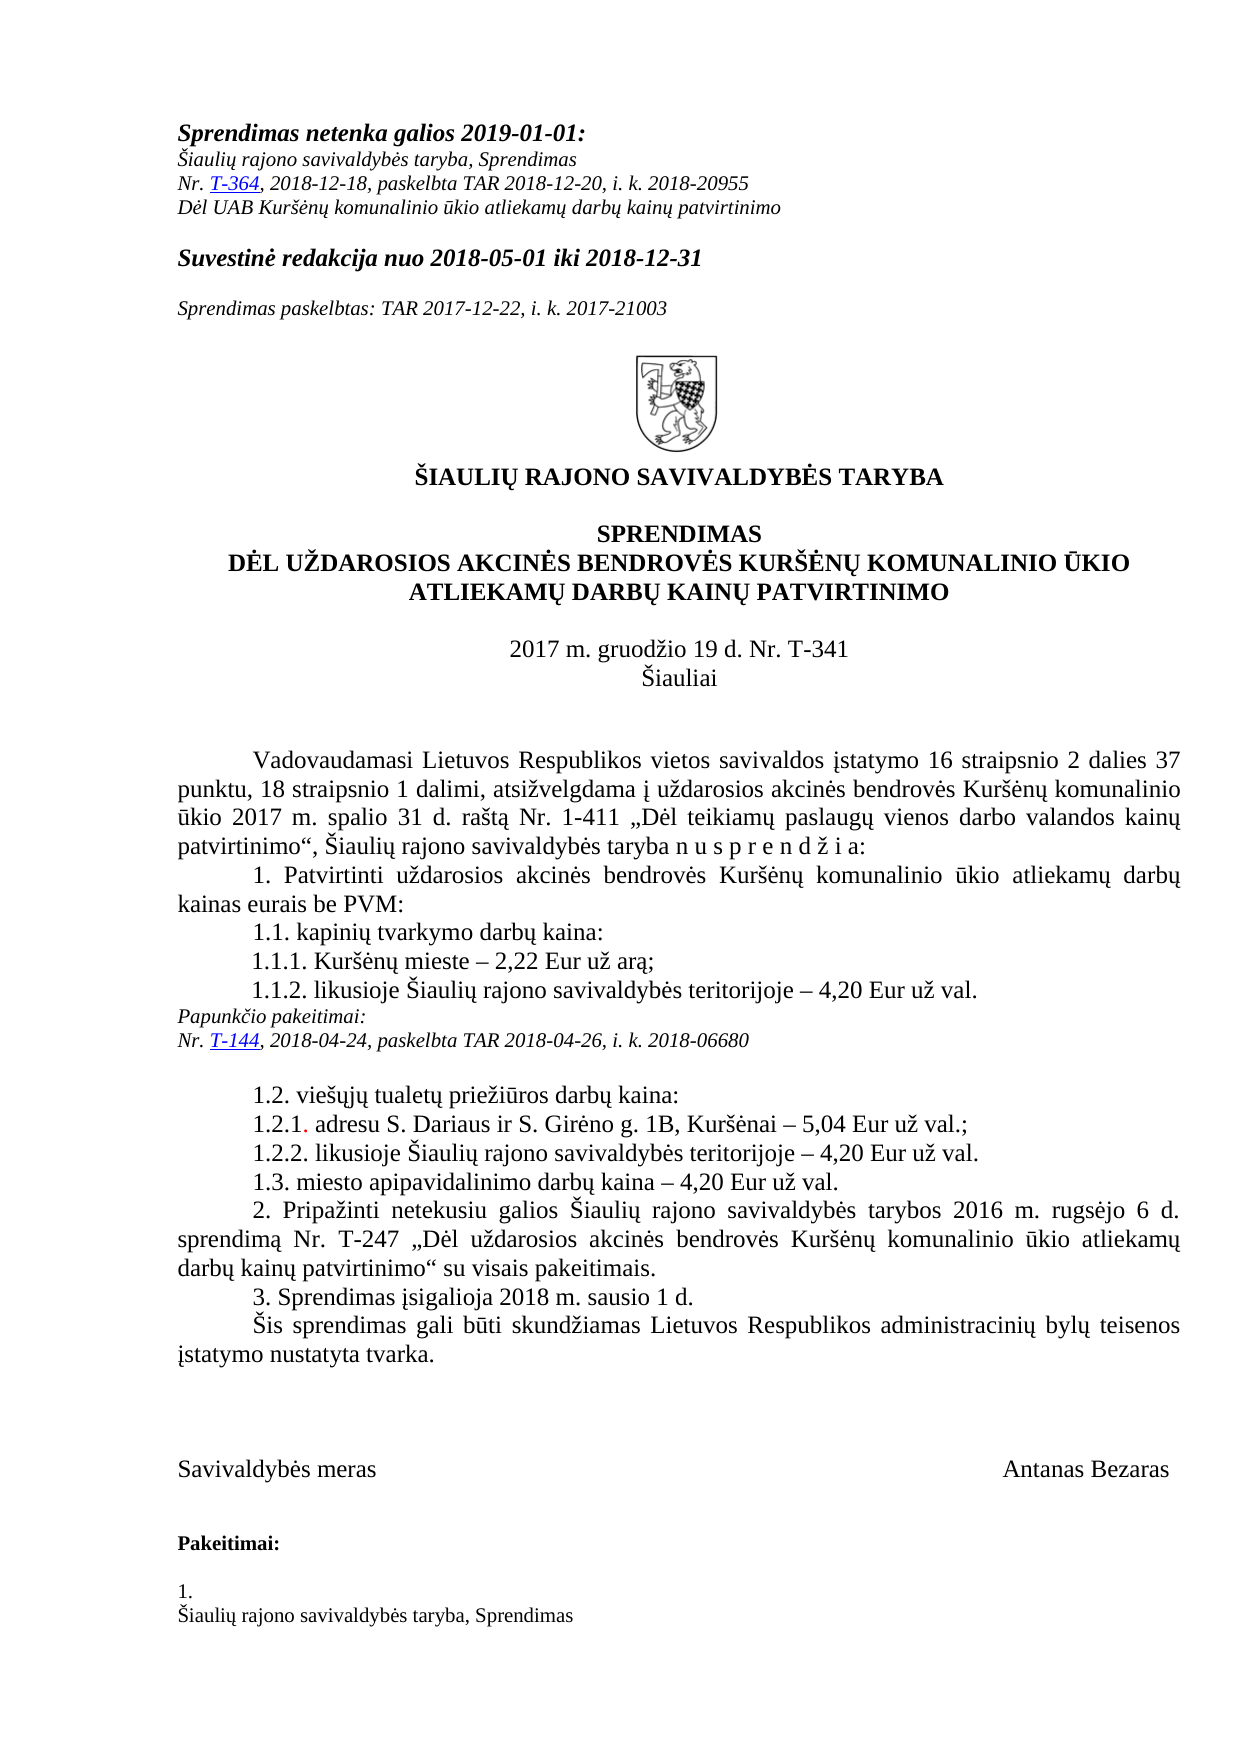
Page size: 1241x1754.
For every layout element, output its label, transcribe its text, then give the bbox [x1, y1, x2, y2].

text Šiaulių rajono savivaldybės taryba, Sprendimas [177, 1603, 1181, 1627]
text Šis sprendimas gali būti skundžiamas Lietuvos Respublikos administracinių bylų teisenos įstatymo nustatyta tvarka. [177, 1311, 1181, 1368]
text Nr. T-144, 2018-04-24, paskelbta TAR 2018-04-26, i. k. 2018-06680 [177, 1028, 1181, 1052]
text Dėl UAB Kuršėnų komunalinio ūkio atliekamų darbų kainų patvirtinimo [177, 195, 1181, 219]
text 1. Patvirtinti uždarosios akcinės bendrovės Kuršėnų komunalinio ūkio atliekamų darbų kainas eurais be PVM: [177, 860, 1181, 917]
text Sprendimas netenka galios 2019-01-01: [177, 118, 1181, 147]
text Savivaldybės meras Antanas Bezaras [177, 1454, 1181, 1483]
text 1. [177, 1579, 1181, 1603]
text Nr. T-364, 2018-12-18, paskelbta TAR 2018-12-20, i. k. 2018-20955 [177, 171, 1181, 195]
text SPRENDIMAS [177, 519, 1181, 548]
text Sprendimas paskelbtas: TAR 2017-12-22, i. k. 2017-21003 [177, 296, 1181, 320]
text Šiauliai [177, 663, 1181, 692]
text 2. Pripažinti netekusiu galios Šiaulių rajono savivaldybės tarybos 2016 m. rugsėjo 6 d. sprendimą Nr. T-247 „Dėl uždarosios akcinės bendrovės Kuršėnų komunalinio ūkio atliekamų darbų kainų patvirtinimo“ su visais pakeitimais. [177, 1196, 1181, 1282]
text Suvestinė redakcija nuo 2018-05-01 iki 2018-12-31 [177, 243, 1181, 272]
text 1.2.2. likusioje Šiaulių rajono savivaldybės teritorijoje – 4,20 Eur už val. [177, 1138, 1181, 1167]
text Šiaulių rajono savivaldybės taryba, Sprendimas [177, 147, 1181, 171]
text 1.2.1. adresu S. Dariaus ir S. Girėno g. 1B, Kuršėnai – 5,04 Eur už val.; [177, 1109, 1181, 1138]
text 1.3. miesto apipavidalinimo darbų kaina – 4,20 Eur už val. [177, 1167, 1181, 1196]
text 1.1.2. likusioje Šiaulių rajono savivaldybės teritorijoje – 4,20 Eur už val. [177, 975, 1181, 1004]
text Pakeitimai: [177, 1531, 1181, 1555]
text 1.2. viešųjų tualetų priežiūros darbų kaina: [177, 1081, 1181, 1109]
text 2017 m. gruodžio 19 d. Nr. T-341 [177, 634, 1181, 663]
text Vadovaudamasi Lietuvos Respublikos vietos savivaldos įstatymo 16 straipsnio 2 dalies 37 punktu, 18 straipsnio 1 dalimi, atsižvelgdama į uždarosios akcinės bendrovės Kuršėnų komunalinio ūkio 2017 m. spalio 31 d. raštą Nr. 1-411 „Dėl teikiamų paslaugų vienos darbo valandos kainų patvirtinimo“, Šiaulių rajono savivaldybės taryba n u s p r e n d ž i a: [177, 745, 1181, 860]
text DĖL UŽDAROSIOS AKCINĖS BENDROVĖS KURŠĖNŲ KOMUNALINIO ŪKIO ATLIEKAMŲ DARBŲ KAINŲ PATVIRTINIMO [177, 548, 1181, 606]
text 1.1.1. Kuršėnų mieste – 2,22 Eur už arą; [177, 946, 1181, 975]
text 1.1. kapinių tvarkymo darbų kaina: [177, 917, 1181, 946]
text ŠIAULIŲ RAJONO SAVIVALDYBĖS TARYBA [177, 462, 1181, 491]
text Papunkčio pakeitimai: [177, 1004, 1181, 1028]
text 3. Sprendimas įsigalioja 2018 m. sausio 1 d. [177, 1282, 1181, 1311]
